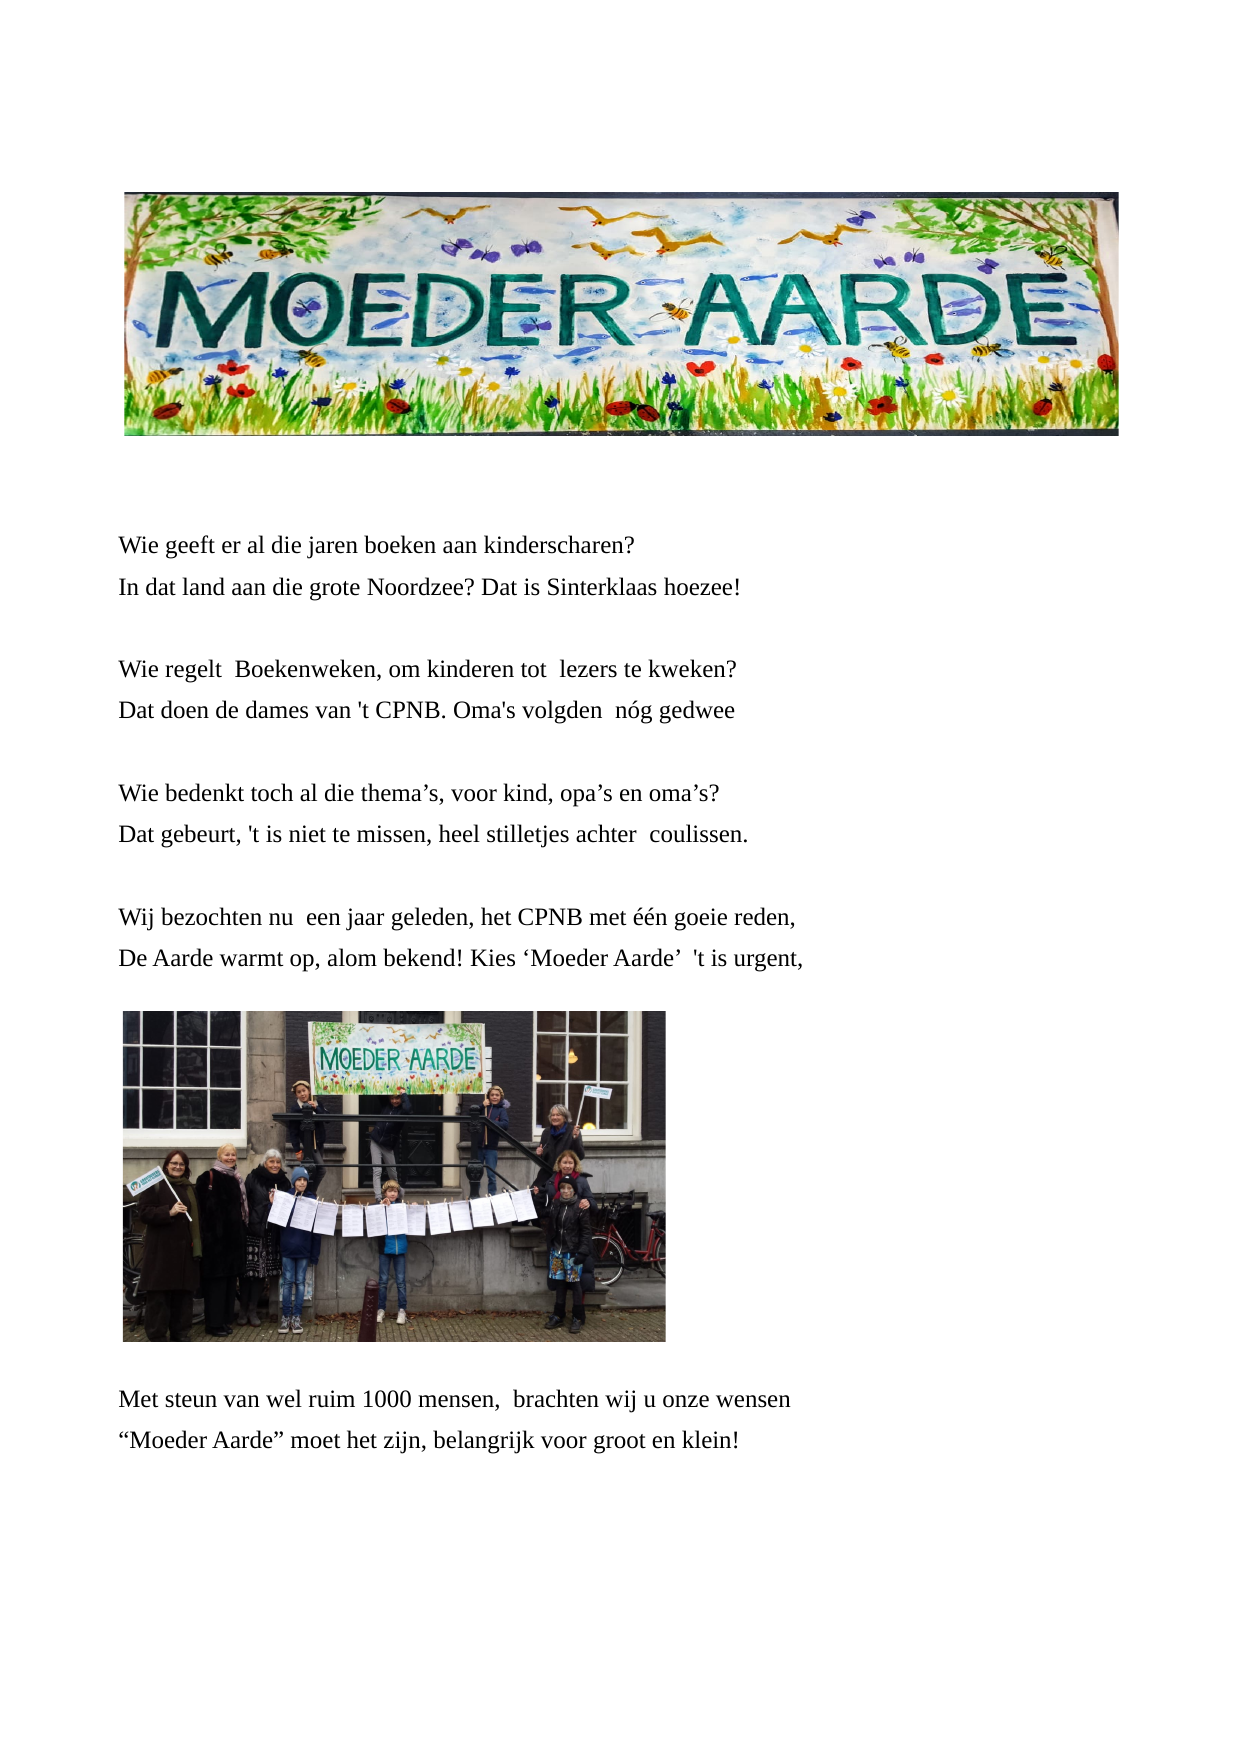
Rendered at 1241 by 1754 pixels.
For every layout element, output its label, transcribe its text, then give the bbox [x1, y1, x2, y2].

text Met steun van wel ruim 1000 mensen, brachten wij u onze wensen [118, 1384, 1122, 1413]
text Wie regelt Boekenweken, om kinderen tot lezers te kweken? [118, 654, 1122, 683]
text In dat land aan die grote Noordzee? Dat is Sinterklaas hoezee! [118, 572, 1122, 601]
text Wij bezochten nu een jaar geleden, het CPNB met één goeie reden, [118, 902, 1122, 931]
text Wie geeft er al die jaren boeken aan kinderscharen? [118, 531, 1122, 559]
text Dat gebeurt, 't is niet te missen, heel stilletjes achter coulissen. [118, 819, 1122, 848]
text “Moeder Aarde” moet het zijn, belangrijk voor groot en klein! [118, 1426, 1122, 1454]
text De Aarde warmt op, alom bekend! Kies ‘Moeder Aarde’ 't is urgent, [118, 943, 1122, 972]
text Dat doen de dames van 't CPNB. Oma's volgden nóg gedwee [118, 696, 1122, 724]
text Wie bedenkt toch al die thema’s, voor kind, opa’s en oma’s? [118, 778, 1122, 807]
